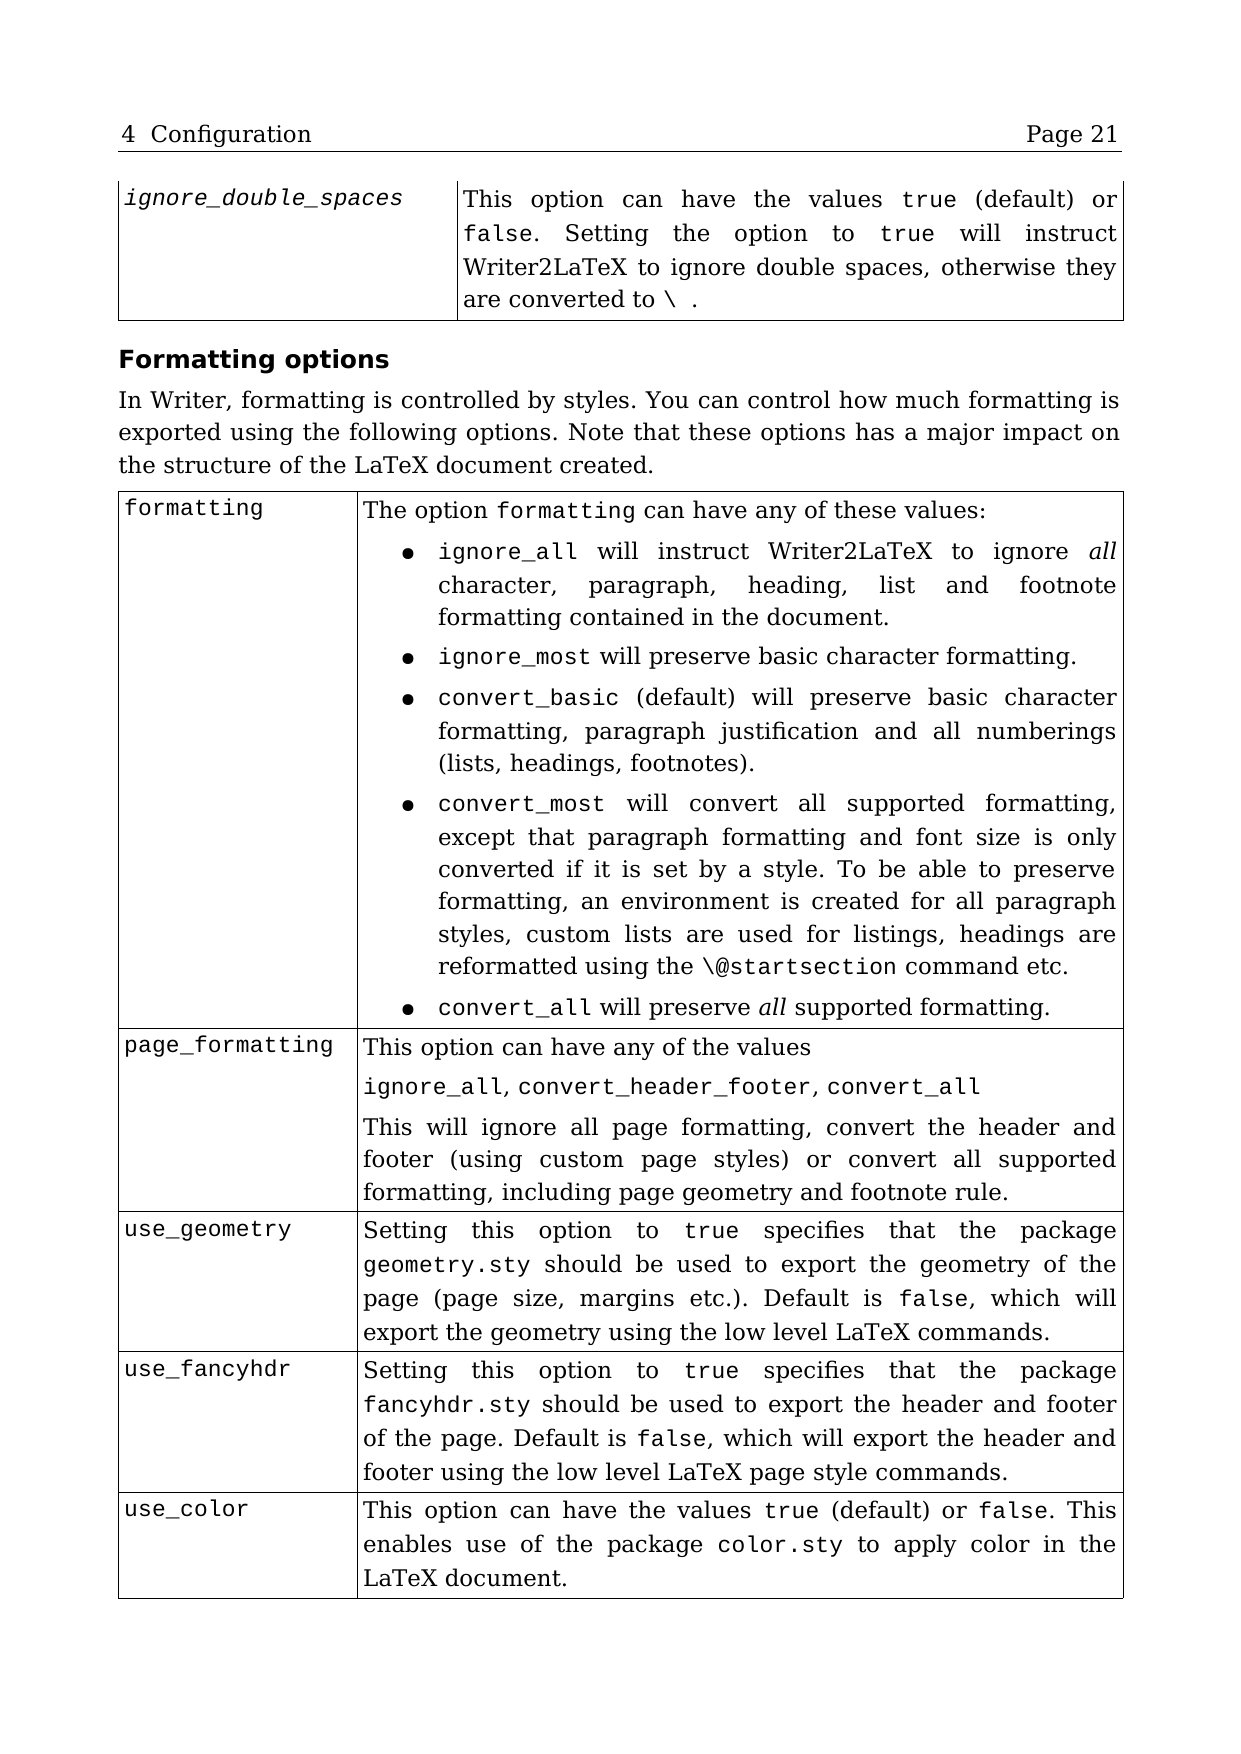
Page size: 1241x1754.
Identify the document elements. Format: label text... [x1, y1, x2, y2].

table_cell use_color [119, 1493, 357, 1598]
table_cell Setting this option to true specifies that the package fancyhdr.sty should be used to export the header and footer of the page. Default is false, which will export the header and footer using the low level LaTeX page style commands. [358, 1352, 1123, 1492]
table_cell This option can have any of the values ignore_all, convert_header_footer, convert_all This will ignore all page formatting, convert the header and footer (using custom page styles) or convert all supported formatting, including page geometry and footnote rule. [358, 1029, 1123, 1211]
table_cell ignore_double_spaces [119, 181, 457, 320]
table_header formatting [119, 492, 357, 1028]
table_cell use_fancyhdr [119, 1352, 357, 1492]
subtitle Formatting options [118, 346, 1122, 374]
text In Writer, formatting is controlled by styles. You can control how much formatting is exported using the following options. Note that these options has a major impact on the structure of the LaTeX document created. [118, 387, 1122, 479]
table_cell This option can have the values true (default) or false. This enables use of the package color.sty to apply color in the LaTeX document. [358, 1493, 1123, 1598]
table_cell Setting this option to true specifies that the package geometry.sty should be used to export the geometry of the page (page size, margins etc.). Default is false, which will export the geometry using the low level LaTeX commands. [358, 1212, 1123, 1351]
table_header The option formatting can have any of these values: ignore_all will instruct Writer2LaTeX to ignore all character, paragraph, heading, list and footnote formatting contained in the document. ignore_most will preserve basic character formatting. convert_basic (default) will preserve basic character formatting, paragraph justification and all numberings (lists, headings, footnotes). convert_most will convert all supported formatting, except that paragraph formatting and font size is only converted if it is set by a style. To be able to preserve formatting, an environment is created for all paragraph styles, custom lists are used for listings, headings are reformatted using the \@startsection command etc. convert_all will preserve all supported formatting. [358, 492, 1123, 1028]
table_cell use_geometry [119, 1212, 357, 1351]
table_cell This option can have the values true (default) or false. Setting the option to true will instruct Writer2LaTeX to ignore double spaces, otherwise they are converted to \ . [458, 181, 1123, 320]
table_cell page_formatting [119, 1029, 357, 1211]
